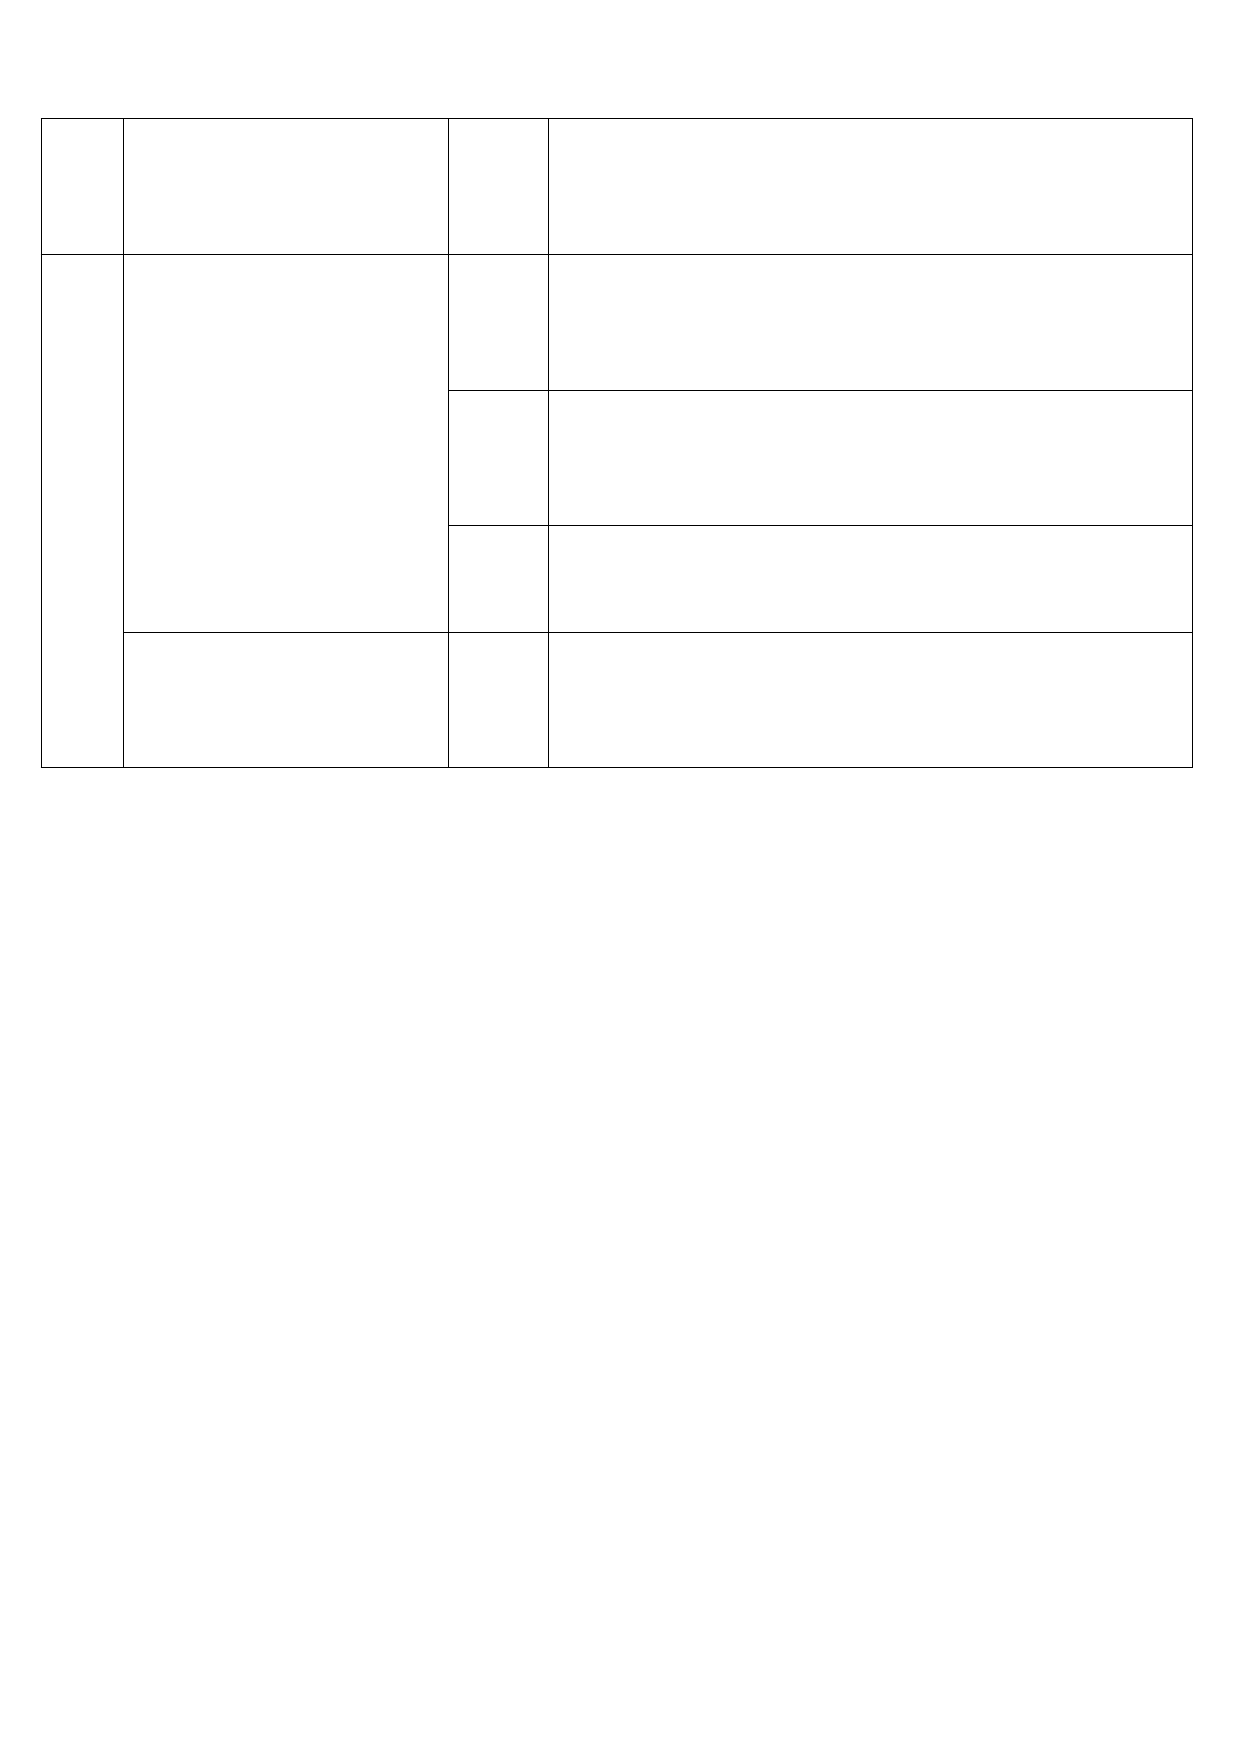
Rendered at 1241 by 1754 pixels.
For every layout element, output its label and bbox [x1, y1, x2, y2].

table_cell [449, 255, 548, 389]
table_cell [449, 391, 548, 525]
table_cell [124, 633, 448, 767]
table_cell [42, 119, 123, 254]
table_cell [549, 255, 1192, 389]
table_cell [549, 119, 1192, 254]
table_cell [124, 255, 448, 632]
table_cell [549, 526, 1192, 632]
table_cell [42, 255, 123, 767]
table_cell [449, 633, 548, 767]
table_cell [449, 119, 548, 254]
table_cell [549, 391, 1192, 525]
table_cell [124, 119, 448, 254]
table_cell [449, 526, 548, 632]
table_cell [549, 633, 1192, 767]
